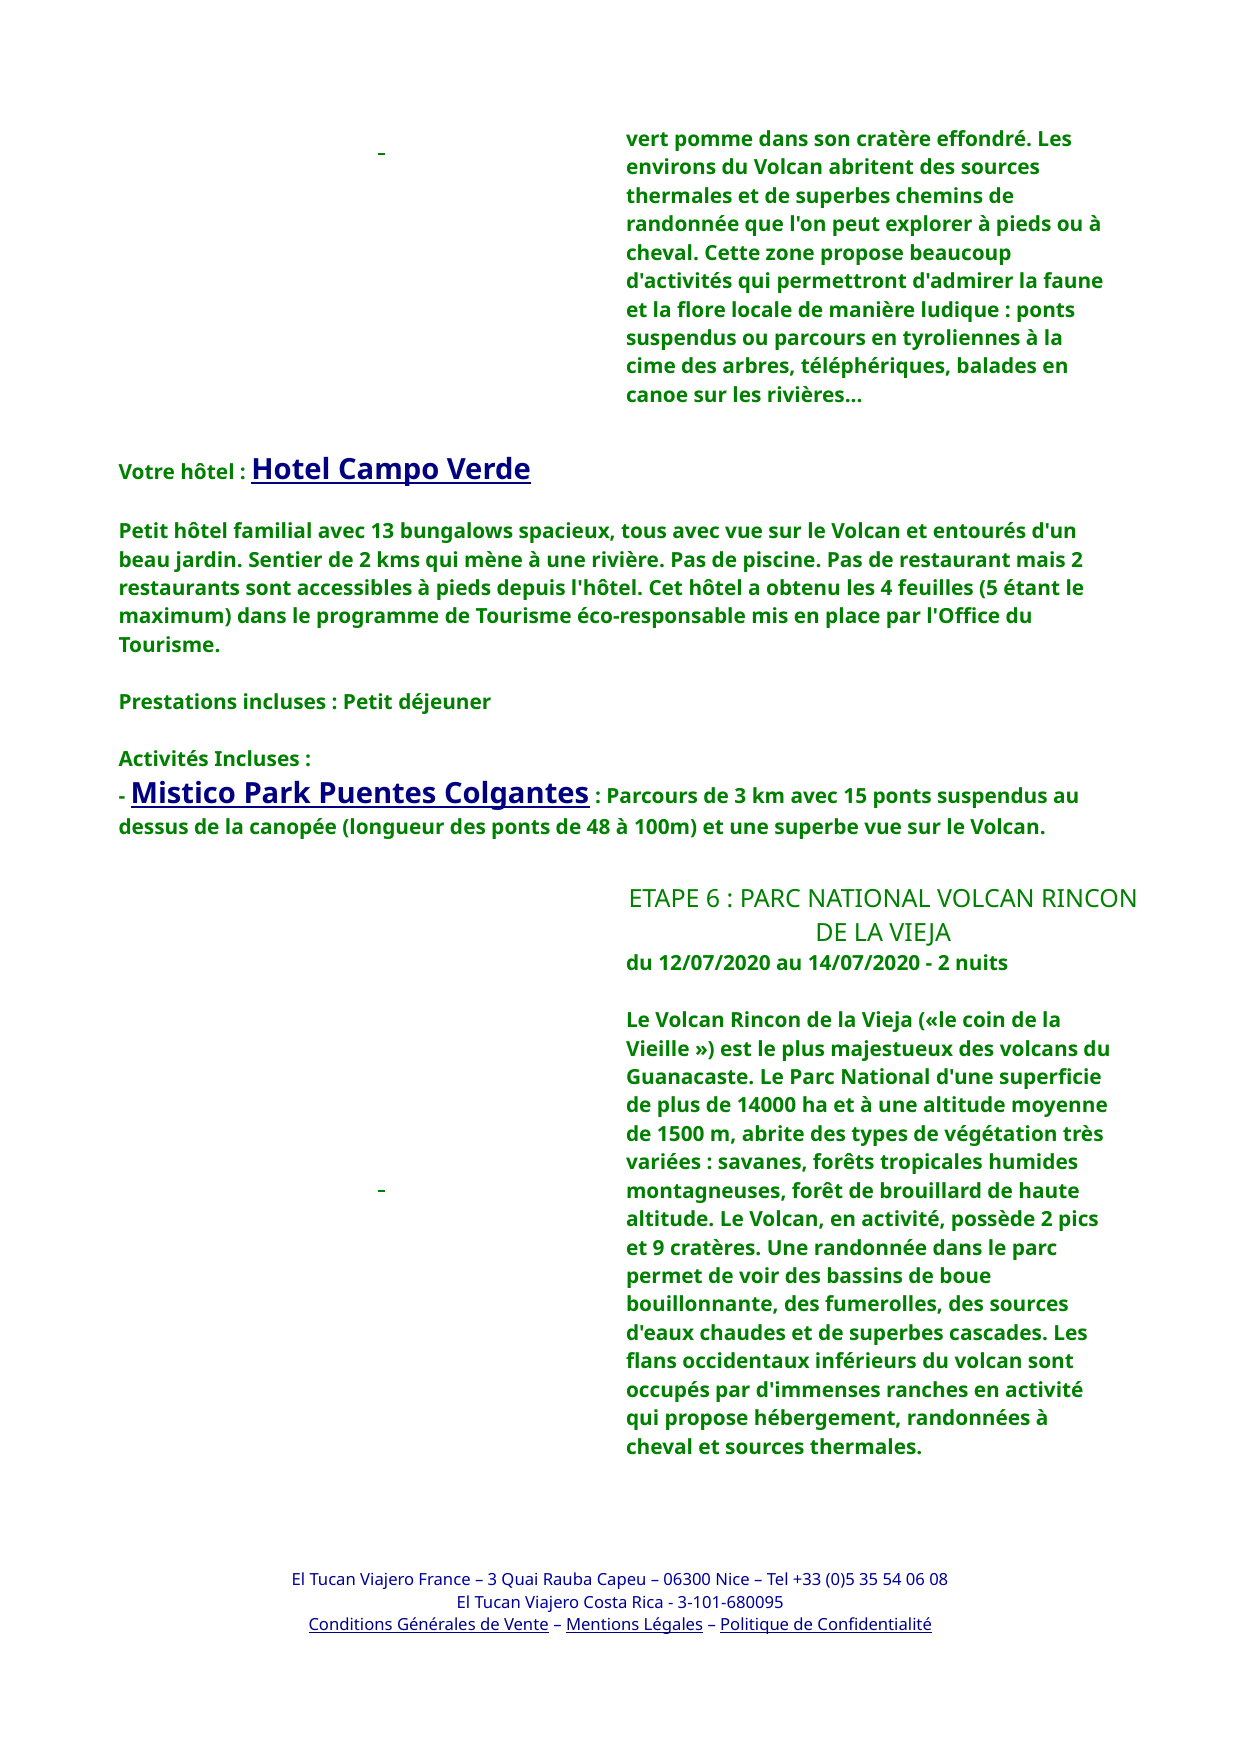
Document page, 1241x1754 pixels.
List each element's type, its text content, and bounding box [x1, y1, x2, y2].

text Votre hôtel : Hotel Campo Verde [118, 448, 1122, 488]
table_header [118, 118, 620, 414]
text Prestations incluses : Petit déjeuner [118, 687, 1122, 715]
table_header ETAPE 6 : PARC NATIONAL VOLCAN RINCON DE LA VIEJA du 12/07/2020 au 14/07/2020 - 2 nuits Le Volcan Rincon de la Vieja («le coin de la Vieille ») est le plus majestueux des volcans du Guanacaste. Le Parc National d'une superficie de plus de 14000 ha et à une altitude moyenne de 1500 m, abrite des types de végétation très variées : savanes, forêts tropicales humides montagneuses, forêt de brouillard de haute altitude. Le Volcan, en activité, possède 2 pics et 9 cratères. Une randonnée dans le parc permet de voir des bassins de boue bouillonnante, des fumerolles, des sources d'eaux chaudes et de superbes cascades. Les flans occidentaux inférieurs du volcan sont occupés par d'immenses ranches en activité qui propose hébergement, randonnées à cheval et sources thermales. [620, 875, 1122, 1466]
text Petit hôtel familial avec 13 bungalows spacieux, tous avec vue sur le Volcan et entourés d'un beau jardin. Sentier de 2 kms qui mène à une rivière. Pas de piscine. Pas de restaurant mais 2 restaurants sont accessibles à pieds depuis l'hôtel. Cet hôtel a obtenu les 4 feuilles (5 étant le maximum) dans le programme de Tourisme éco-responsable mis en place par l'Office du Tourisme. [118, 516, 1122, 658]
text Activités Incluses : [118, 744, 1122, 772]
table_header ETAPE 5 : PARC NATIONAL VOLCAN ARENAL du 10/07/2020 au 12/07/2020 - 2 nuits Le Volcan Arenal est un volcan en forme de cône quasi-parfait de 1643m de hauteur. Il est actif depuis la dernière grande éruption de 1968, provoquée par un tremblement de terre, qui ravagea la ville voisine de Tabacon. Le Parc National (10 800 ha) abrite également le Volcan Chato un cône assoupi avec un lagon vert pomme dans son cratère effondré. Les environs du Volcan abritent des sources thermales et de superbes chemins de randonnée que l'on peut explorer à pieds ou à cheval. Cette zone propose beaucoup d'activités qui permettront d'admirer la faune et la flore locale de manière ludique : ponts suspendus ou parcours en tyroliennes à la cime des arbres, téléphériques, balades en canoe sur les rivières... [620, 118, 1122, 414]
text - Mistico Park Puentes Colgantes : Parcours de 3 km avec 15 ponts suspendus au dessus de la canopée (longueur des ponts de 48 à 100m) et une superbe vue sur le Volcan. [118, 772, 1122, 840]
table_header [118, 875, 620, 1466]
